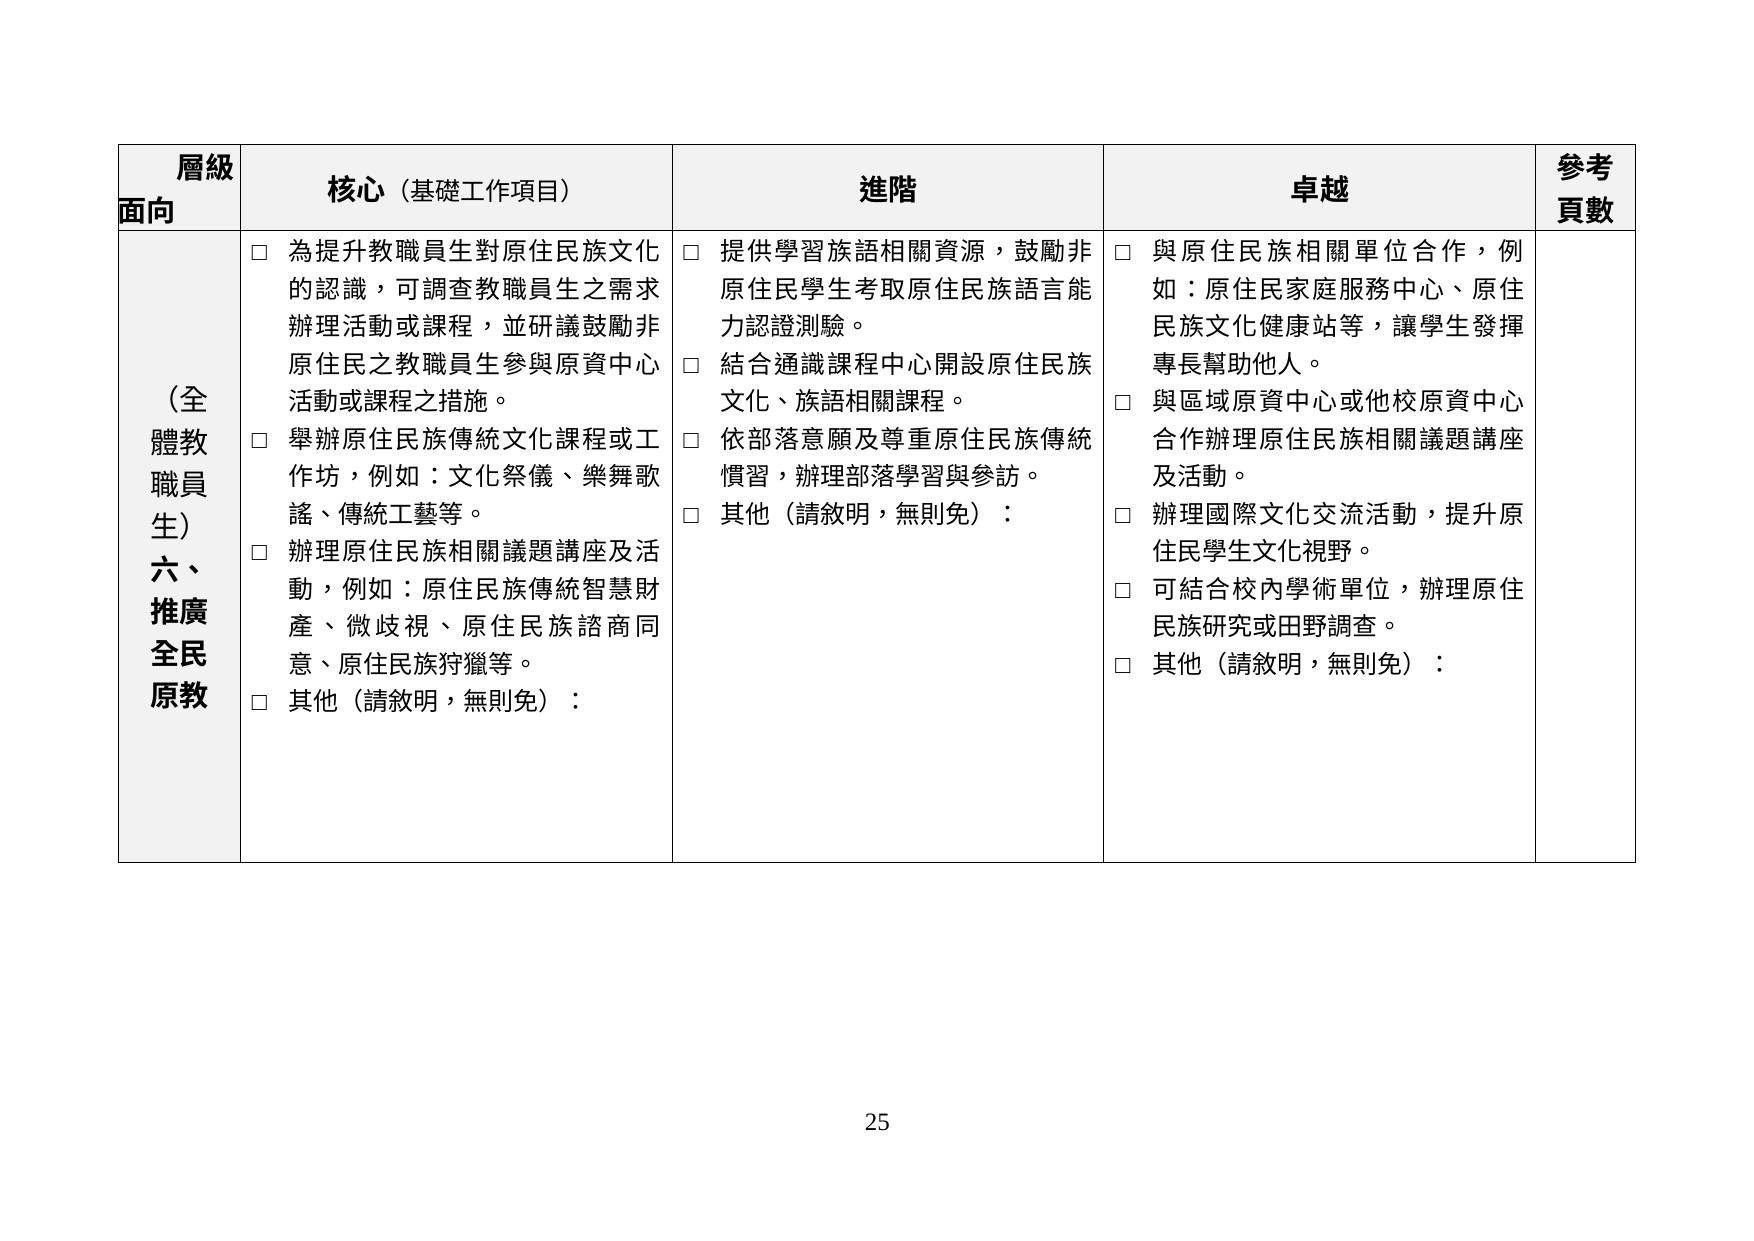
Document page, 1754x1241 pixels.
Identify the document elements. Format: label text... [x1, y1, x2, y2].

table_header 進階 [673, 145, 1103, 230]
table_cell 提供學習族語相關資源，鼓勵非原住民學生考取原住民族語言能力認證測驗。󠆵 結合通識課程中心開設原住民族文化、族語相關課程。 依部落意願及尊重原住民族傳統慣習，辦理部落學習與參訪。󠆵 其他（請敘明，無則免）： [673, 231, 1103, 862]
table_cell 與原住民族相關單位合作，例如：原住民家庭服務中心、原住民族文化健康站等，讓學生發揮專長幫助他人。 與區域原資中心或他校原資中心合作辦理原住民族相關議題講座及活動。 辦理國際文化交流活動，提升原住民學生文化視野。 可結合校內學術單位，辦理原住民族研究或田野調查。 其他（請敘明，無則免）： [1104, 231, 1535, 862]
table_header 卓越 [1104, 145, 1535, 230]
table_cell （全體教職員生） 六、推廣全民原教 [119, 231, 240, 862]
table_header 參考頁數 [1536, 145, 1635, 230]
table_header 層級 面向 [119, 145, 240, 230]
table_cell [1536, 231, 1635, 862]
table_header 核心（基礎工作項目） [241, 145, 672, 230]
table_cell 為提升教職員生對原住民族文化的認識，可調查教職員生之需求辦理活動或課程，並研議鼓勵非原住民之教職員生參與原資中心活動或課程之措施。 舉辦原住民族傳統文化課程或工作坊，例如：文化祭儀、樂舞歌謠、傳統工藝等。󠆵 辦理原住民族相關議題講座及活動，例如：原住民族傳統智慧財產、微歧視、原住民族諮商同意、原住民族狩獵等。 其他（請敘明，無則免）： [241, 231, 672, 862]
